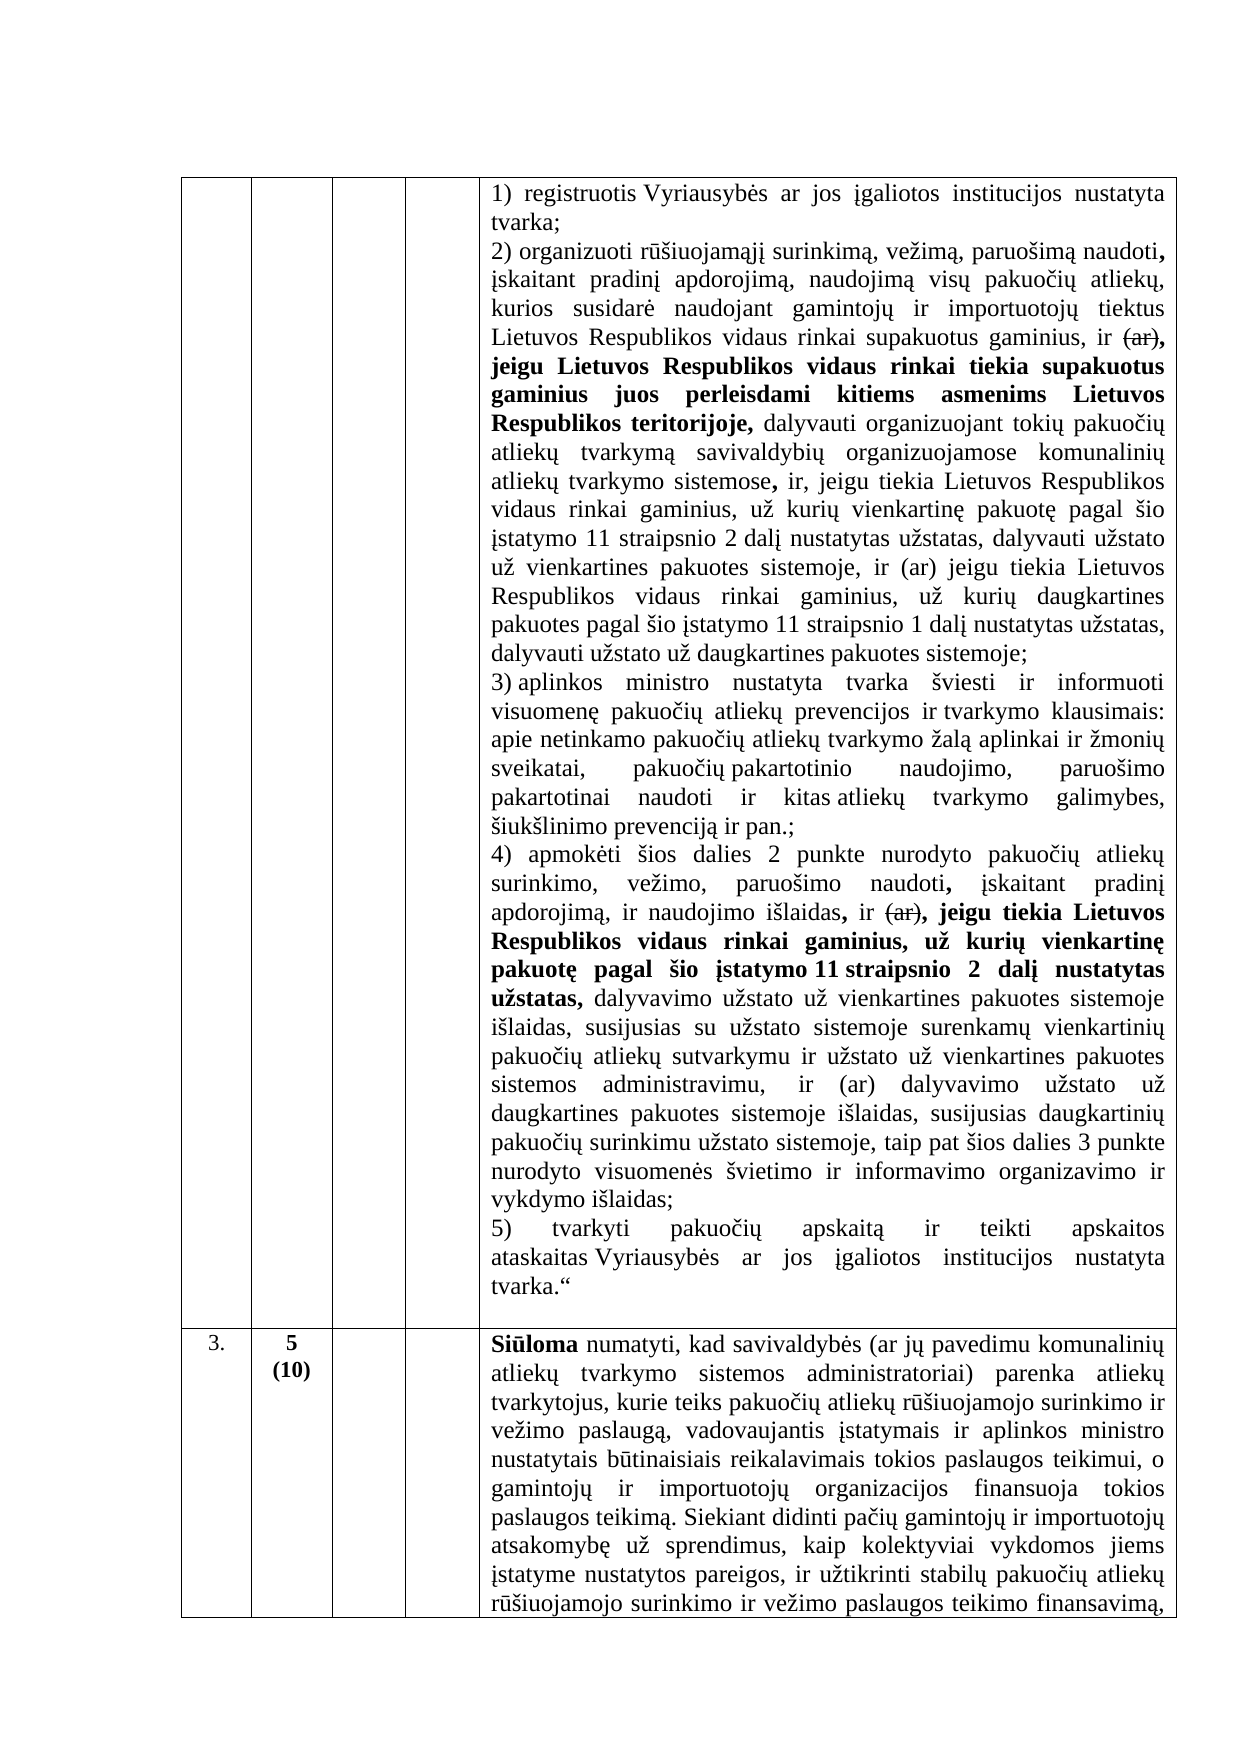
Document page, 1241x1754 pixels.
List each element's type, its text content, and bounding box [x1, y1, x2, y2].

table_cell [182, 178, 251, 1328]
table_cell 1) registruotis Vyriausybės ar jos įgaliotos institucijos nustatyta tvarka; 2) organizuoti rūšiuojamąjį surinkimą, vežimą, paruošimą naudoti, įskaitant pradinį apdorojimą, naudojimą visų pakuočių atliekų, kurios susidarė naudojant gamintojų ir importuotojų tiektus Lietuvos Respublikos vidaus rinkai supakuotus gaminius, ir (ar), jeigu Lietuvos Respublikos vidaus rinkai tiekia supakuotus gaminius juos perleisdami kitiems asmenims Lietuvos Respublikos teritorijoje, dalyvauti organizuojant tokių pakuočių atliekų tvarkymą savivaldybių organizuojamose komunalinių atliekų tvarkymo sistemose, ir, jeigu tiekia Lietuvos Respublikos vidaus rinkai gaminius, už kurių vienkartinę pakuotę pagal šio įstatymo 11 straipsnio 2 dalį nustatytas užstatas, dalyvauti užstato už vienkartines pakuotes sistemoje, ir (ar) jeigu tiekia Lietuvos Respublikos vidaus rinkai gaminius, už kurių daugkartines pakuotes pagal šio įstatymo 11 straipsnio 1 dalį nustatytas užstatas, dalyvauti užstato už daugkartines pakuotes sistemoje; 3) aplinkos ministro nustatyta tvarka šviesti ir informuoti visuomenę pakuočių atliekų prevencijos ir tvarkymo klausimais: apie netinkamo pakuočių atliekų tvarkymo žalą aplinkai ir žmonių sveikatai, pakuočių pakartotinio naudojimo, paruošimo pakartotinai naudoti ir kitas atliekų tvarkymo galimybes, šiukšlinimo prevenciją ir pan.; 4) apmokėti šios dalies 2 punkte nurodyto pakuočių atliekų surinkimo, vežimo, paruošimo naudoti, įskaitant pradinį apdorojimą, ir naudojimo išlaidas, ir (ar), jeigu tiekia Lietuvos Respublikos vidaus rinkai gaminius, už kurių vienkartinę pakuotę pagal šio įstatymo 11 straipsnio 2 dalį nustatytas užstatas, dalyvavimo užstato už vienkartines pakuotes sistemoje išlaidas, susijusias su užstato sistemoje surenkamų vienkartinių pakuočių atliekų sutvarkymu ir užstato už vienkartines pakuotes sistemos administravimu, ir (ar) dalyvavimo užstato už daugkartines pakuotes sistemoje išlaidas, susijusias daugkartinių pakuočių surinkimu užstato sistemoje, taip pat šios dalies 3 punkte nurodyto visuomenės švietimo ir informavimo organizavimo ir vykdymo išlaidas; 5) tvarkyti pakuočių apskaitą ir teikti apskaitos ataskaitas Vyriausybės ar jos įgaliotos institucijos nustatyta tvarka.“ [480, 178, 1176, 1328]
table_cell Siūloma numatyti, kad savivaldybės (ar jų pavedimu komunalinių atliekų tvarkymo sistemos administratoriai) parenka atliekų tvarkytojus, kurie teiks pakuočių atliekų rūšiuojamojo surinkimo ir vežimo paslaugą, vadovaujantis įstatymais ir aplinkos ministro nustatytais būtinaisiais reikalavimais tokios paslaugos teikimui, o gamintojų ir importuotojų organizacijos finansuoja tokios paslaugos teikimą. Siekiant didinti pačių gamintojų ir importuotojų atsakomybę už sprendimus, kaip kolektyviai vykdomos jiems įstatyme nustatytos pareigos, ir užtikrinti stabilų pakuočių atliekų rūšiuojamojo surinkimo ir vežimo paslaugos teikimo finansavimą, [480, 1329, 1176, 1617]
table_cell [406, 1329, 479, 1617]
table_cell 3. [182, 1329, 251, 1617]
table_cell [406, 178, 479, 1328]
table_cell [333, 1329, 405, 1617]
table_cell [252, 178, 332, 1328]
table_cell [333, 178, 405, 1328]
table_cell 5 (10) [252, 1329, 332, 1617]
